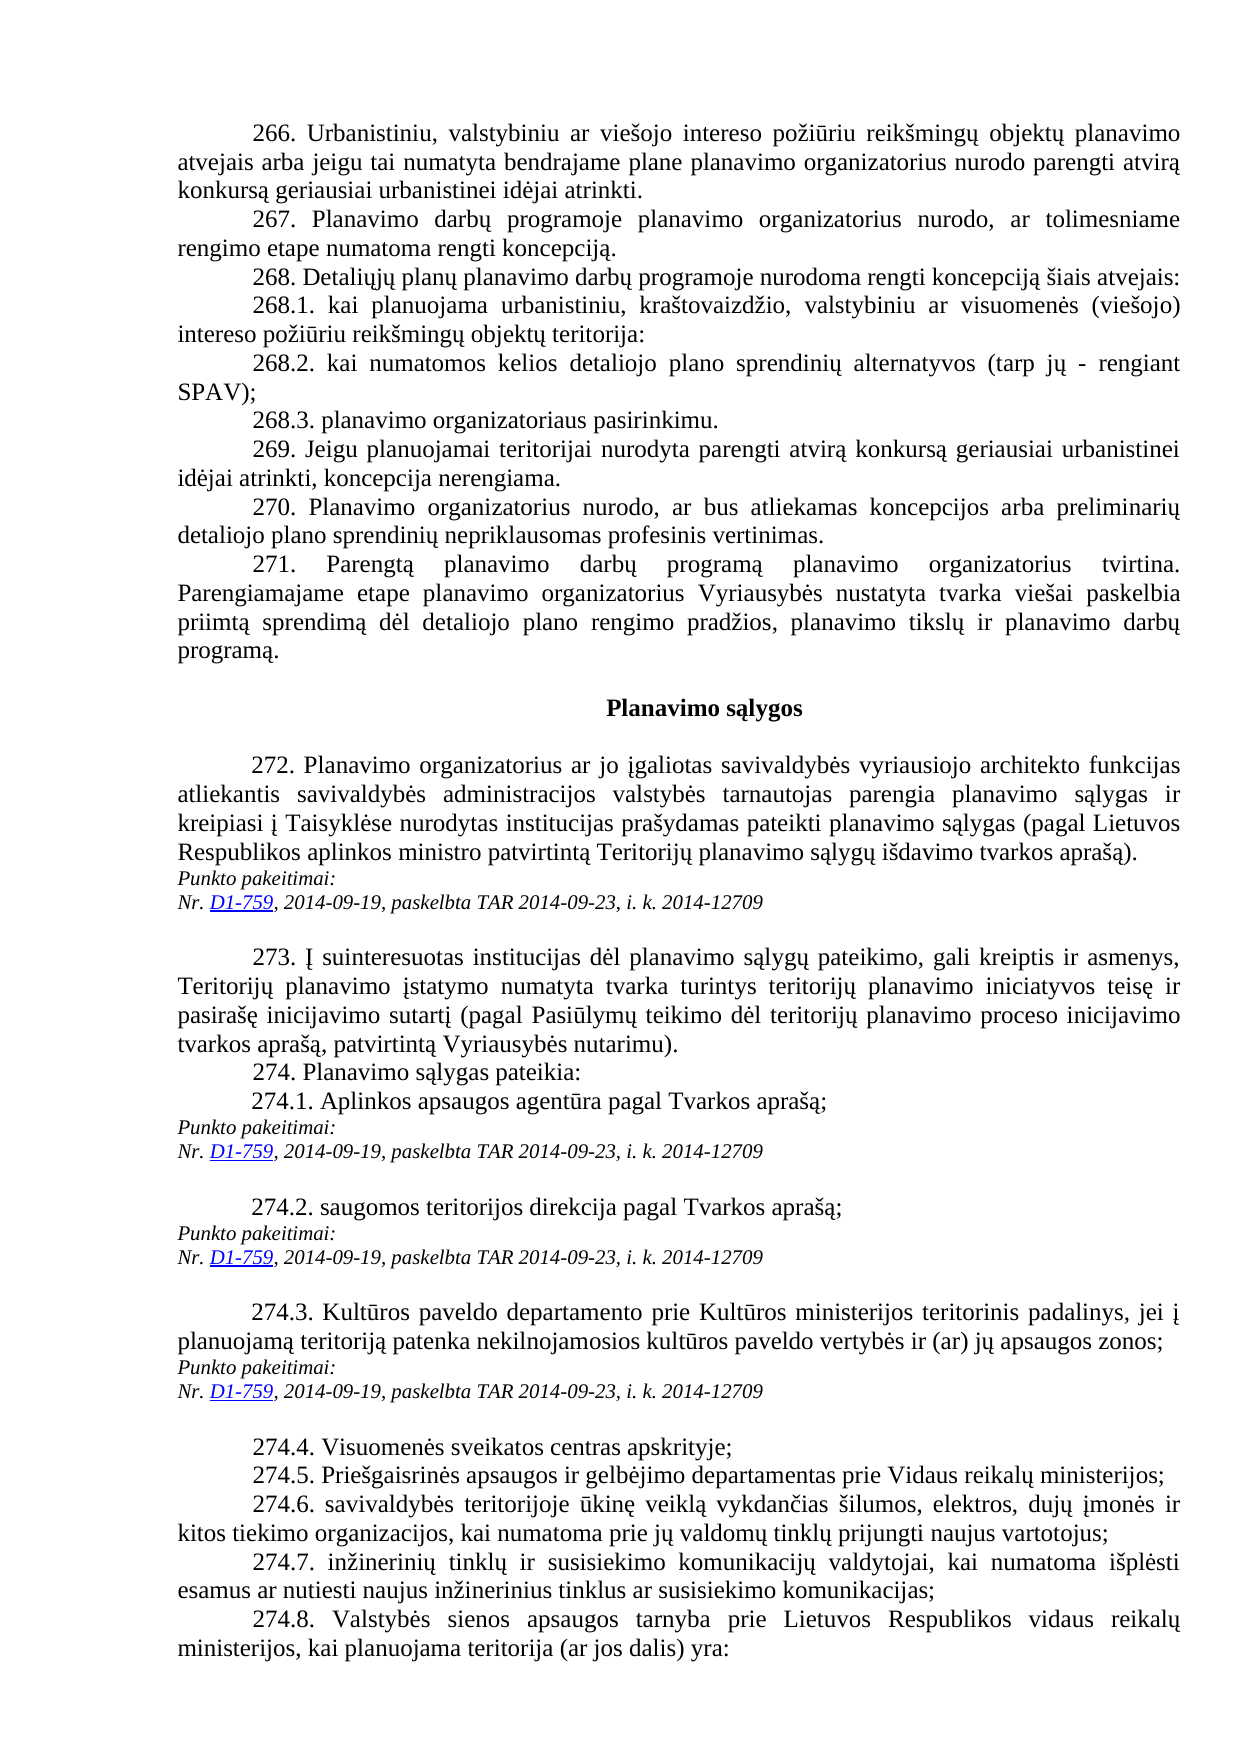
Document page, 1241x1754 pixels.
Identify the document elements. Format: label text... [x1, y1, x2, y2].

text 274.5. Priešgaisrinės apsaugos ir gelbėjimo departamentas prie Vidaus reikalų ministerijos; [177, 1461, 1181, 1489]
text 274. Planavimo sąlygas pateikia: [177, 1057, 1181, 1086]
text 274.7. inžinerinių tinklų ir susisiekimo komunikacijų valdytojai, kai numatoma išplėsti esamus ar nutiesti naujus inžinerinius tinklus ar susisiekimo komunikacijas; [177, 1547, 1181, 1604]
text 274.3. Kultūros paveldo departamento prie Kultūros ministerijos teritorinis padalinys, jei į planuojamą teritoriją patenka nekilnojamosios kultūros paveldo vertybės ir (ar) jų apsaugos zonos; [177, 1297, 1181, 1355]
text 274.4. Visuomenės sveikatos centras apskrityje; [177, 1432, 1181, 1461]
text 270. Planavimo organizatorius nurodo, ar bus atliekamas koncepcijos arba preliminarių detaliojo plano sprendinių nepriklausomas profesinis vertinimas. [177, 492, 1181, 549]
text Punkto pakeitimai: [177, 866, 1181, 890]
text 271. Parengtą planavimo darbų programą planavimo organizatorius tvirtina. Parengiamajame etape planavimo organizatorius Vyriausybės nustatyta tvarka viešai paskelbia priimtą sprendimą dėl detaliojo plano rengimo pradžios, planavimo tikslų ir planavimo darbų programą. [177, 549, 1181, 664]
text 267. Planavimo darbų programoje planavimo organizatorius nurodo, ar tolimesniame rengimo etape numatoma rengti koncepciją. [177, 204, 1181, 262]
text Punkto pakeitimai: [177, 1115, 1181, 1139]
text 273. Į suinteresuotas institucijas dėl planavimo sąlygų pateikimo, gali kreiptis ir asmenys, Teritorijų planavimo įstatymo numatyta tvarka turintys teritorijų planavimo iniciatyvos teisę ir pasirašę inicijavimo sutartį (pagal Pasiūlymų teikimo dėl teritorijų planavimo proceso inicijavimo tvarkos aprašą, patvirtintą Vyriausybės nutarimu). [177, 942, 1181, 1057]
text 274.2. saugomos teritorijos direkcija pagal Tvarkos aprašą; [177, 1192, 1181, 1221]
text 274.8. Valstybės sienos apsaugos tarnyba prie Lietuvos Respublikos vidaus reikalų ministerijos, kai planuojama teritorija (ar jos dalis) yra: [177, 1604, 1181, 1662]
text Punkto pakeitimai: [177, 1221, 1181, 1245]
text 274.6. savivaldybės teritorijoje ūkinę veiklą vykdančias šilumos, elektros, dujų įmonės ir kitos tiekimo organizacijos, kai numatoma prie jų valdomų tinklų prijungti naujus vartotojus; [177, 1489, 1181, 1547]
text 268.2. kai numatomos kelios detaliojo plano sprendinių alternatyvos (tarp jų - rengiant SPAV); [177, 348, 1181, 406]
text 272. Planavimo organizatorius ar jo įgaliotas savivaldybės vyriausiojo architekto funkcijas atliekantis savivaldybės administracijos valstybės tarnautojas parengia planavimo sąlygas ir kreipiasi į Taisyklėse nurodytas institucijas prašydamas pateikti planavimo sąlygas (pagal Lietuvos Respublikos aplinkos ministro patvirtintą Teritorijų planavimo sąlygų išdavimo tvarkos aprašą). [177, 751, 1181, 866]
text Nr. D1-759, 2014-09-19, paskelbta TAR 2014-09-23, i. k. 2014-12709 [177, 1139, 1181, 1163]
text Nr. D1-759, 2014-09-19, paskelbta TAR 2014-09-23, i. k. 2014-12709 [177, 1245, 1181, 1269]
text Nr. D1-759, 2014-09-19, paskelbta TAR 2014-09-23, i. k. 2014-12709 [177, 890, 1181, 914]
text Planavimo sąlygos [227, 693, 1181, 722]
text 268. Detaliųjų planų planavimo darbų programoje nurodoma rengti koncepciją šiais atvejais: [177, 262, 1181, 291]
text 268.3. planavimo organizatoriaus pasirinkimu. [177, 406, 1181, 434]
text 268.1. kai planuojama urbanistiniu, kraštovaizdžio, valstybiniu ar visuomenės (viešojo) intereso požiūriu reikšmingų objektų teritorija: [177, 291, 1181, 348]
text 274.1. Aplinkos apsaugos agentūra pagal Tvarkos aprašą; [177, 1086, 1181, 1115]
text Nr. D1-759, 2014-09-19, paskelbta TAR 2014-09-23, i. k. 2014-12709 [177, 1379, 1181, 1403]
text 266. Urbanistiniu, valstybiniu ar viešojo intereso požiūriu reikšmingų objektų planavimo atvejais arba jeigu tai numatyta bendrajame plane planavimo organizatorius nurodo parengti atvirą konkursą geriausiai urbanistinei idėjai atrinkti. [177, 118, 1181, 204]
text Punkto pakeitimai: [177, 1355, 1181, 1379]
text 269. Jeigu planuojamai teritorijai nurodyta parengti atvirą konkursą geriausiai urbanistinei idėjai atrinkti, koncepcija nerengiama. [177, 434, 1181, 492]
